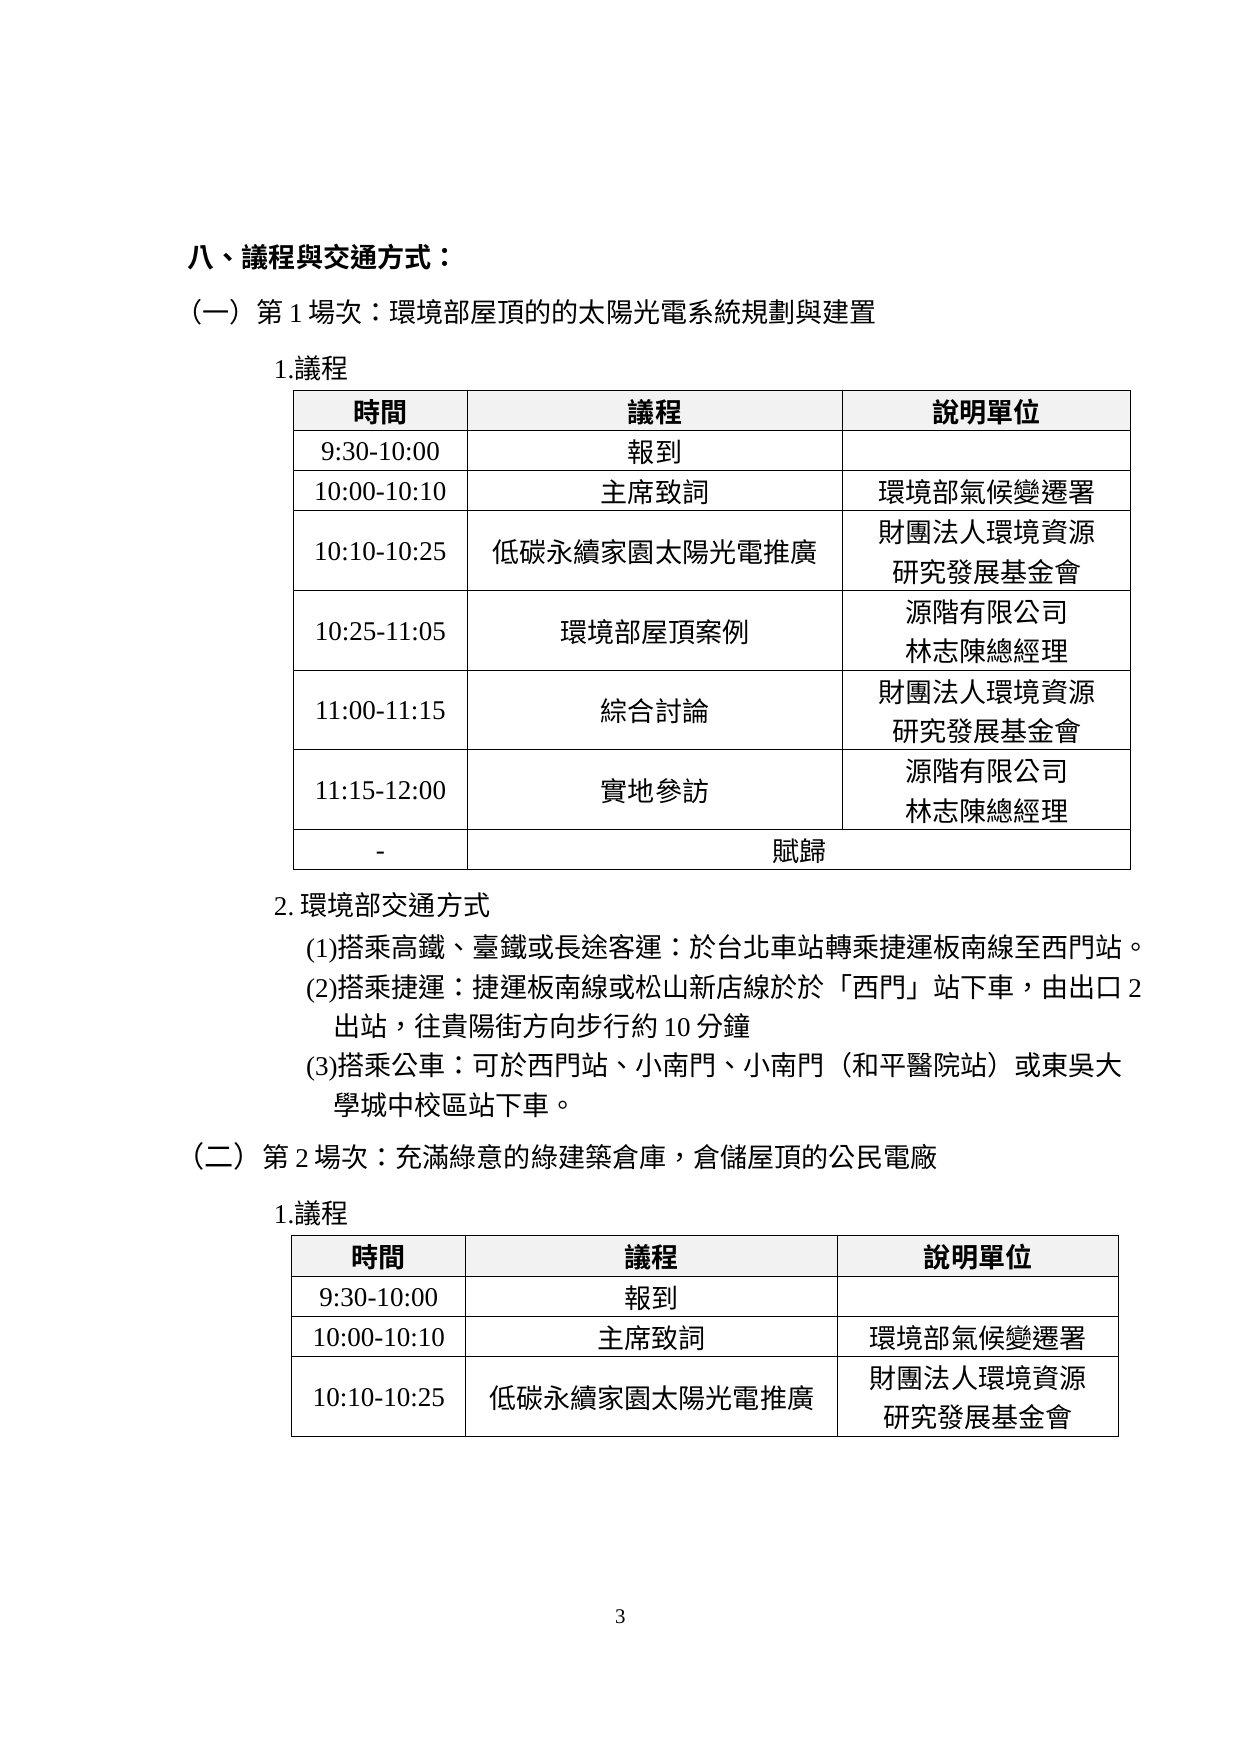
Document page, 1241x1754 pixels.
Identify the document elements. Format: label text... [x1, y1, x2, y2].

text (1)搭乘高鐵、臺鐵或長途客運：於台北車站轉乘捷運板南線至西門站。 [306, 926, 1147, 966]
table_cell - [294, 830, 467, 869]
table_header 說明單位 [838, 1236, 1118, 1276]
table_cell 低碳永續家園太陽光電推廣 [468, 511, 842, 590]
table_header 時間 [292, 1236, 465, 1276]
table_cell 源階有限公司 林志陳總經理 [843, 750, 1130, 829]
text 1.議程 [274, 1179, 1053, 1235]
table_cell [843, 431, 1130, 470]
table_cell 源階有限公司 林志陳總經理 [843, 591, 1130, 669]
table_cell 報到 [466, 1277, 837, 1316]
table_cell 10:00-10:10 [294, 471, 467, 510]
table_cell 10:10-10:25 [294, 511, 467, 590]
table_header 議程 [468, 391, 842, 430]
text (3)搭乘公車：可於西門站、小南門、小南門（和平醫院站）或東吳大學城中校區站下車。 [306, 1044, 1147, 1123]
table_cell 低碳永續家園太陽光電推廣 [466, 1357, 837, 1436]
table_cell 財團法人環境資源 研究發展基金會 [838, 1357, 1118, 1436]
table_header 時間 [294, 391, 467, 430]
table_cell 財團法人環境資源 研究發展基金會 [843, 511, 1130, 590]
text （一）第1場次：環境部屋頂的的太陽光電系統規劃與建置 [175, 277, 1147, 333]
table_cell 環境部氣候變遷署 [843, 471, 1130, 510]
table_header 議程 [466, 1236, 837, 1276]
table_cell 9:30-10:00 [294, 431, 467, 470]
table_cell 報到 [468, 431, 842, 470]
text （二）第2場次：充滿綠意的綠建築倉庫，倉儲屋頂的公民電廠 [175, 1123, 1147, 1179]
text 八、議程與交通方式： [187, 214, 1053, 277]
text 1.議程 [274, 333, 1053, 389]
table_cell 主席致詞 [466, 1317, 837, 1356]
table_cell 11:00-11:15 [294, 671, 467, 749]
table_cell 賦歸 [468, 830, 1130, 869]
table_cell 10:10-10:25 [292, 1357, 465, 1436]
table_cell 9:30-10:00 [292, 1277, 465, 1316]
table_cell 實地參訪 [468, 750, 842, 829]
table_cell 綜合討論 [468, 671, 842, 749]
table_header 說明單位 [843, 391, 1130, 430]
text 2. 環境部交通方式 [274, 870, 1053, 926]
table_cell [838, 1277, 1118, 1316]
table_cell 10:00-10:10 [292, 1317, 465, 1356]
table_cell 財團法人環境資源 研究發展基金會 [843, 671, 1130, 749]
table_cell 主席致詞 [468, 471, 842, 510]
table_cell 11:15-12:00 [294, 750, 467, 829]
table_cell 10:25-11:05 [294, 591, 467, 669]
table_cell 環境部氣候變遷署 [838, 1317, 1118, 1356]
text (2)搭乘捷運：捷運板南線或松山新店線於於「西門」站下車，由出口2出站，往貴陽街方向步行約10分鐘 [306, 966, 1147, 1044]
table_cell 環境部屋頂案例 [468, 591, 842, 669]
